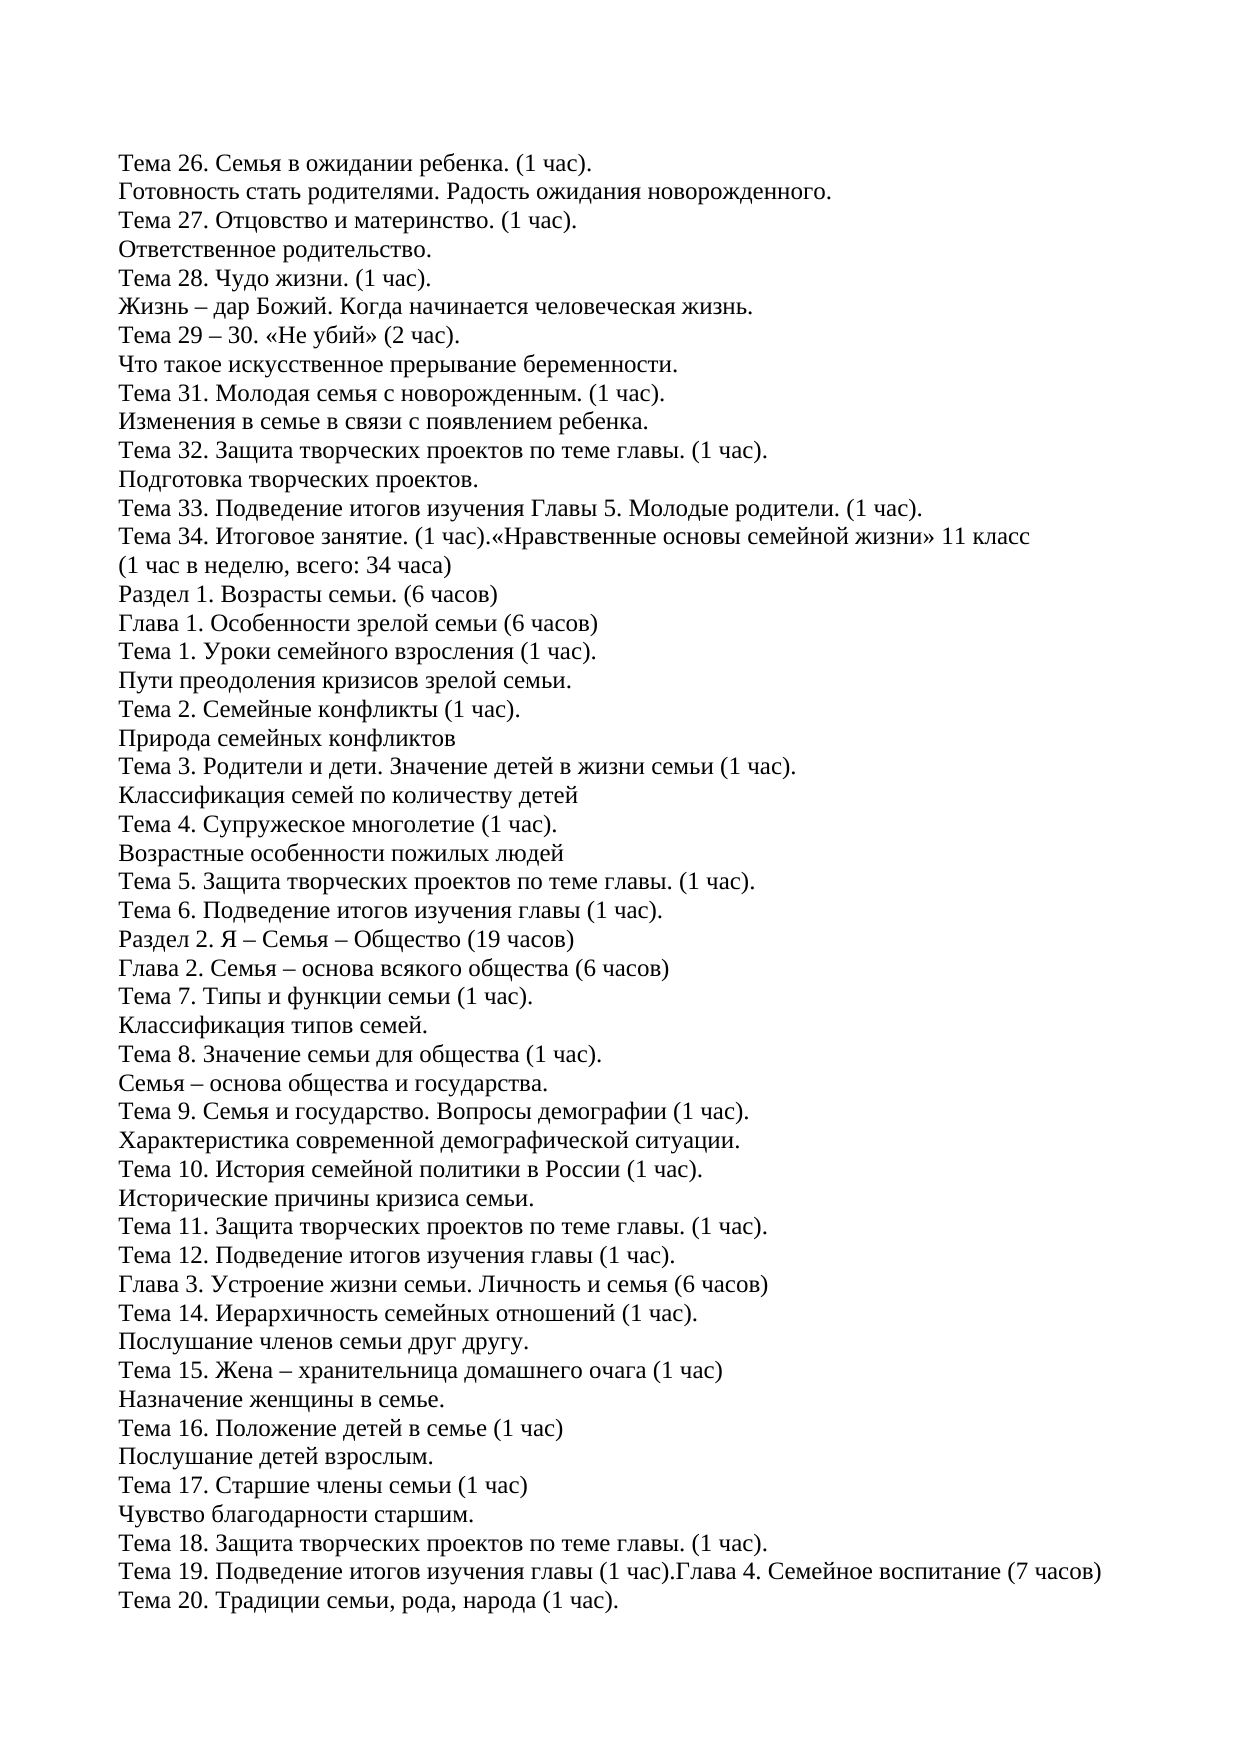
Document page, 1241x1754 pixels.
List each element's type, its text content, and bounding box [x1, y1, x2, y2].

text Ответственное родительство. [118, 234, 1122, 263]
text Пути преодоления кризисов зрелой семьи. [118, 665, 1122, 694]
text Тема 1. Уроки семейного взросления (1 час). [118, 636, 1122, 665]
text Классификация семей по количеству детей [118, 780, 1122, 809]
text Готовность стать родителями. Радость ожидания новорожденного. [118, 176, 1122, 205]
text (1 час в неделю, всего: 34 часа) [118, 550, 1122, 579]
text Тема 5. Защита творческих проектов по теме главы. (1 час). [118, 866, 1122, 895]
text Тема 12. Подведение итогов изучения главы (1 час). [118, 1240, 1122, 1269]
text Тема 6. Подведение итогов изучения главы (1 час). [118, 895, 1122, 924]
text Тема 7. Типы и функции семьи (1 час). [118, 981, 1122, 1010]
text Тема 31. Молодая семья с новорожденным. (1 час). [118, 378, 1122, 406]
text Возрастные особенности пожилых людей [118, 838, 1122, 866]
text Тема 27. Отцовство и материнство. (1 час). [118, 205, 1122, 234]
text Тема 19. Подведение итогов изучения главы (1 час).Глава 4. Семейное воспитание (7 часов) [118, 1556, 1122, 1585]
text Раздел 1. Возрасты семьи. (6 часов) [118, 579, 1122, 608]
text Изменения в семье в связи с появлением ребенка. [118, 406, 1122, 435]
text Тема 29 – 30. «Не убий» (2 час). [118, 320, 1122, 349]
text Послушание членов семьи друг другу. [118, 1326, 1122, 1355]
text Тема 15. Жена – хранительница домашнего очага (1 час) [118, 1355, 1122, 1384]
text Тема 17. Старшие члены семьи (1 час) [118, 1470, 1122, 1499]
text Тема 14. Иерархичность семейных отношений (1 час). [118, 1298, 1122, 1326]
text Тема 11. Защита творческих проектов по теме главы. (1 час). [118, 1211, 1122, 1240]
text Глава 2. Семья – основа всякого общества (6 часов) [118, 953, 1122, 981]
text Исторические причины кризиса семьи. [118, 1183, 1122, 1211]
text Раздел 2. Я – Семья – Общество (19 часов) [118, 924, 1122, 953]
text Чувство благодарности старшим. [118, 1499, 1122, 1528]
text Характеристика современной демографической ситуации. [118, 1125, 1122, 1154]
text Природа семейных конфликтов [118, 723, 1122, 751]
text Подготовка творческих проектов. [118, 464, 1122, 493]
text Тема 26. Семья в ожидании ребенка. (1 час). [118, 148, 1122, 176]
text Жизнь – дар Божий. Когда начинается человеческая жизнь. [118, 291, 1122, 320]
text Тема 10. История семейной политики в России (1 час). [118, 1154, 1122, 1183]
text Тема 2. Семейные конфликты (1 час). [118, 694, 1122, 723]
text Тема 18. Защита творческих проектов по теме главы. (1 час). [118, 1528, 1122, 1556]
text Тема 34. Итоговое занятие. (1 час).«Нравственные основы семейной жизни» 11 класс [118, 521, 1122, 550]
text Тема 8. Значение семьи для общества (1 час). [118, 1039, 1122, 1068]
text Классификация типов семей. [118, 1010, 1122, 1039]
text Тема 33. Подведение итогов изучения Главы 5. Молодые родители. (1 час). [118, 493, 1122, 521]
text Тема 4. Супружеское многолетие (1 час). [118, 809, 1122, 838]
text Семья – основа общества и государства. [118, 1068, 1122, 1096]
text Тема 9. Семья и государство. Вопросы демографии (1 час). [118, 1096, 1122, 1125]
text Глава 1. Особенности зрелой семьи (6 часов) [118, 608, 1122, 636]
text Тема 16. Положение детей в семье (1 час) [118, 1413, 1122, 1441]
text Глава 3. Устроение жизни семьи. Личность и семья (6 часов) [118, 1269, 1122, 1298]
text Послушание детей взрослым. [118, 1441, 1122, 1470]
text Тема 20. Традиции семьи, рода, народа (1 час). [118, 1585, 1122, 1614]
text Тема 28. Чудо жизни. (1 час). [118, 263, 1122, 291]
text Назначение женщины в семье. [118, 1384, 1122, 1413]
text Тема 3. Родители и дети. Значение детей в жизни семьи (1 час). [118, 751, 1122, 780]
text Что такое искусственное прерывание беременности. [118, 349, 1122, 378]
text Тема 32. Защита творческих проектов по теме главы. (1 час). [118, 435, 1122, 464]
